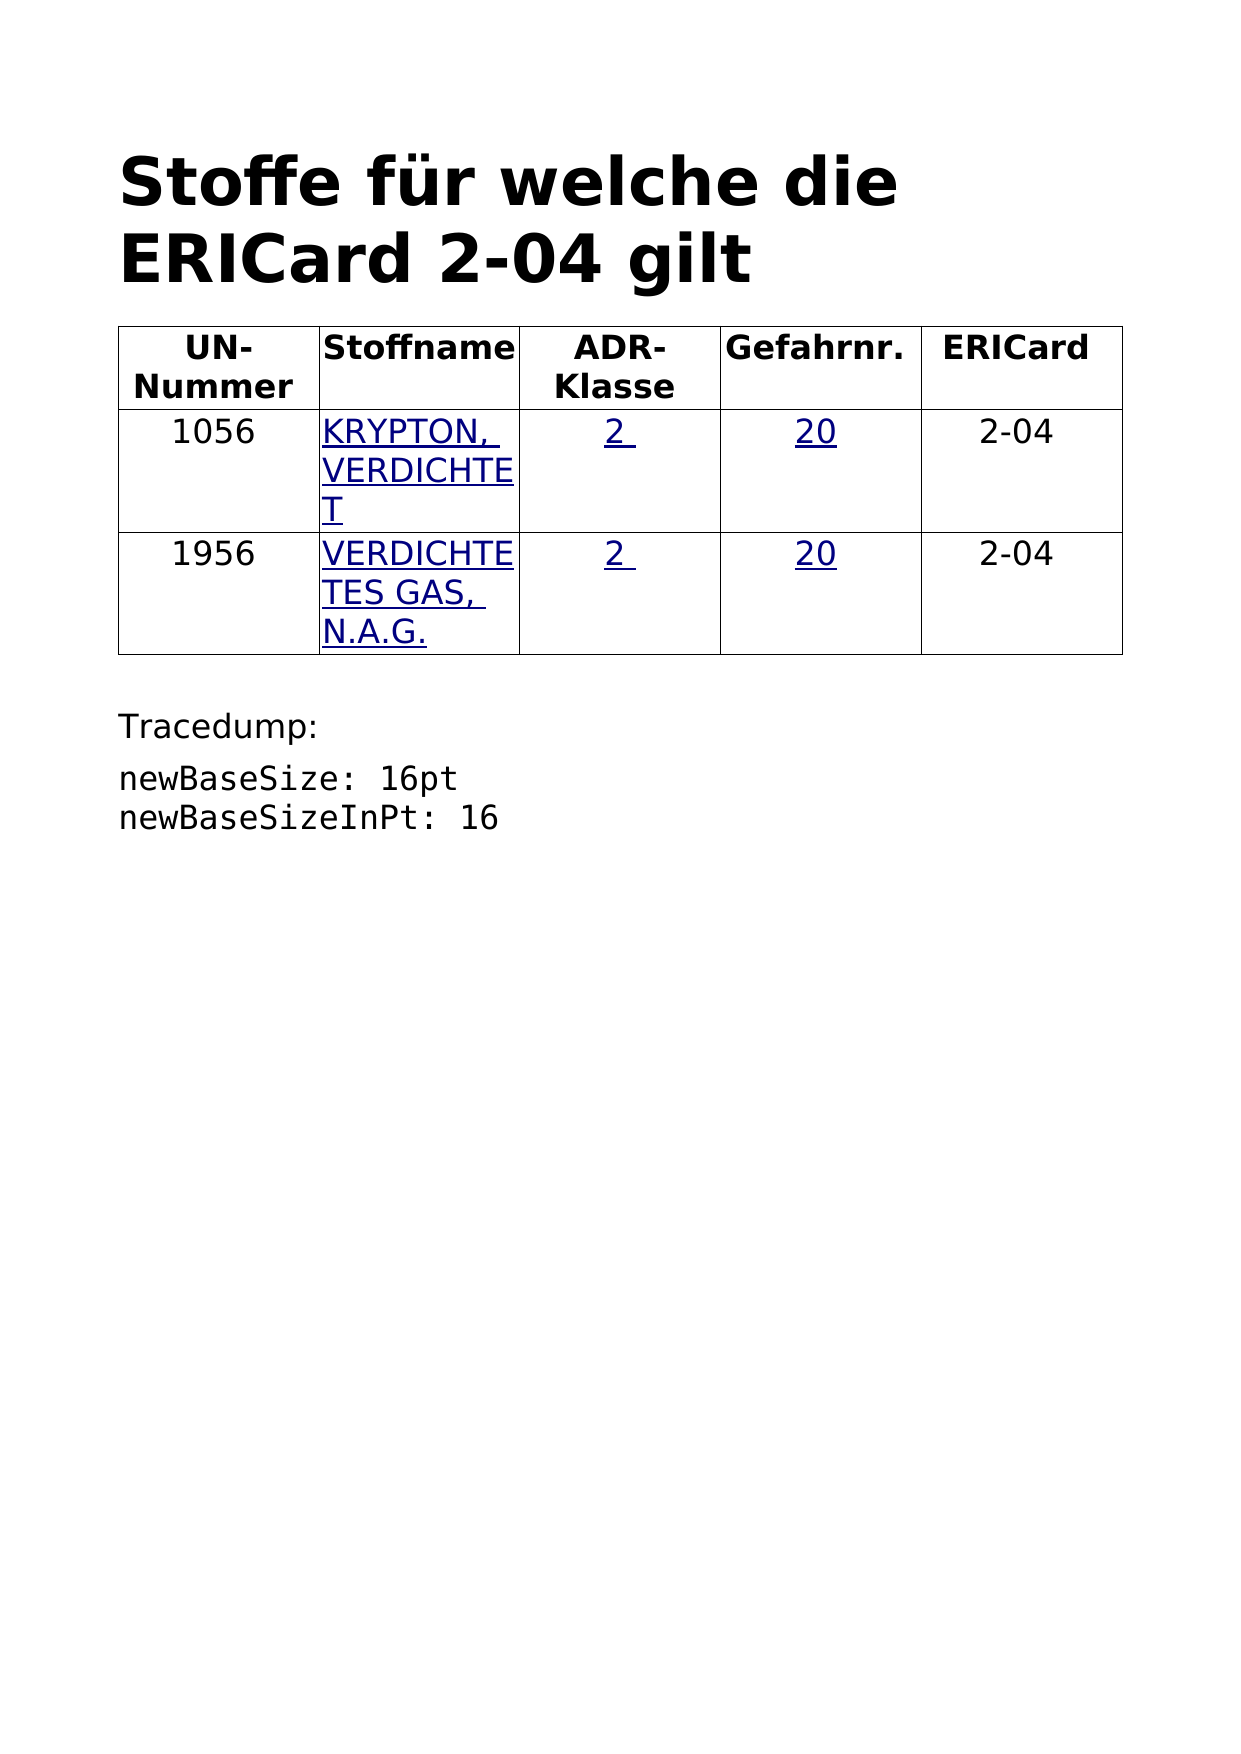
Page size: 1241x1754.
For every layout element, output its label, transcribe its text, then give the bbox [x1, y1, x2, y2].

table_cell KRYPTON, VERDICHTET [320, 410, 519, 532]
table_cell 2-04 [922, 533, 1122, 654]
text Tracedump: [118, 669, 1122, 747]
table_header ERICard [922, 327, 1122, 409]
table_cell 1056 [119, 410, 319, 532]
table_header ADR-Klasse [520, 327, 720, 409]
table_cell 1956 [119, 533, 319, 654]
table_cell 2-04 [922, 410, 1122, 532]
table_header Gefahrnr. [721, 327, 921, 409]
table_cell 2 [520, 533, 720, 654]
table_cell 20 [721, 410, 921, 532]
table_cell VERDICHTETES GAS, N.A.G. [320, 533, 519, 654]
table_cell 2 [520, 410, 720, 532]
table_cell 20 [721, 533, 921, 654]
table_header UN-Nummer [119, 327, 319, 409]
subtitle Stoffe für welche die ERICard 2-04 gilt [118, 143, 1122, 298]
text newBaseSize: 16pt newBaseSizeInPt: 16 [118, 759, 1122, 837]
table_header Stoffname [320, 327, 519, 409]
